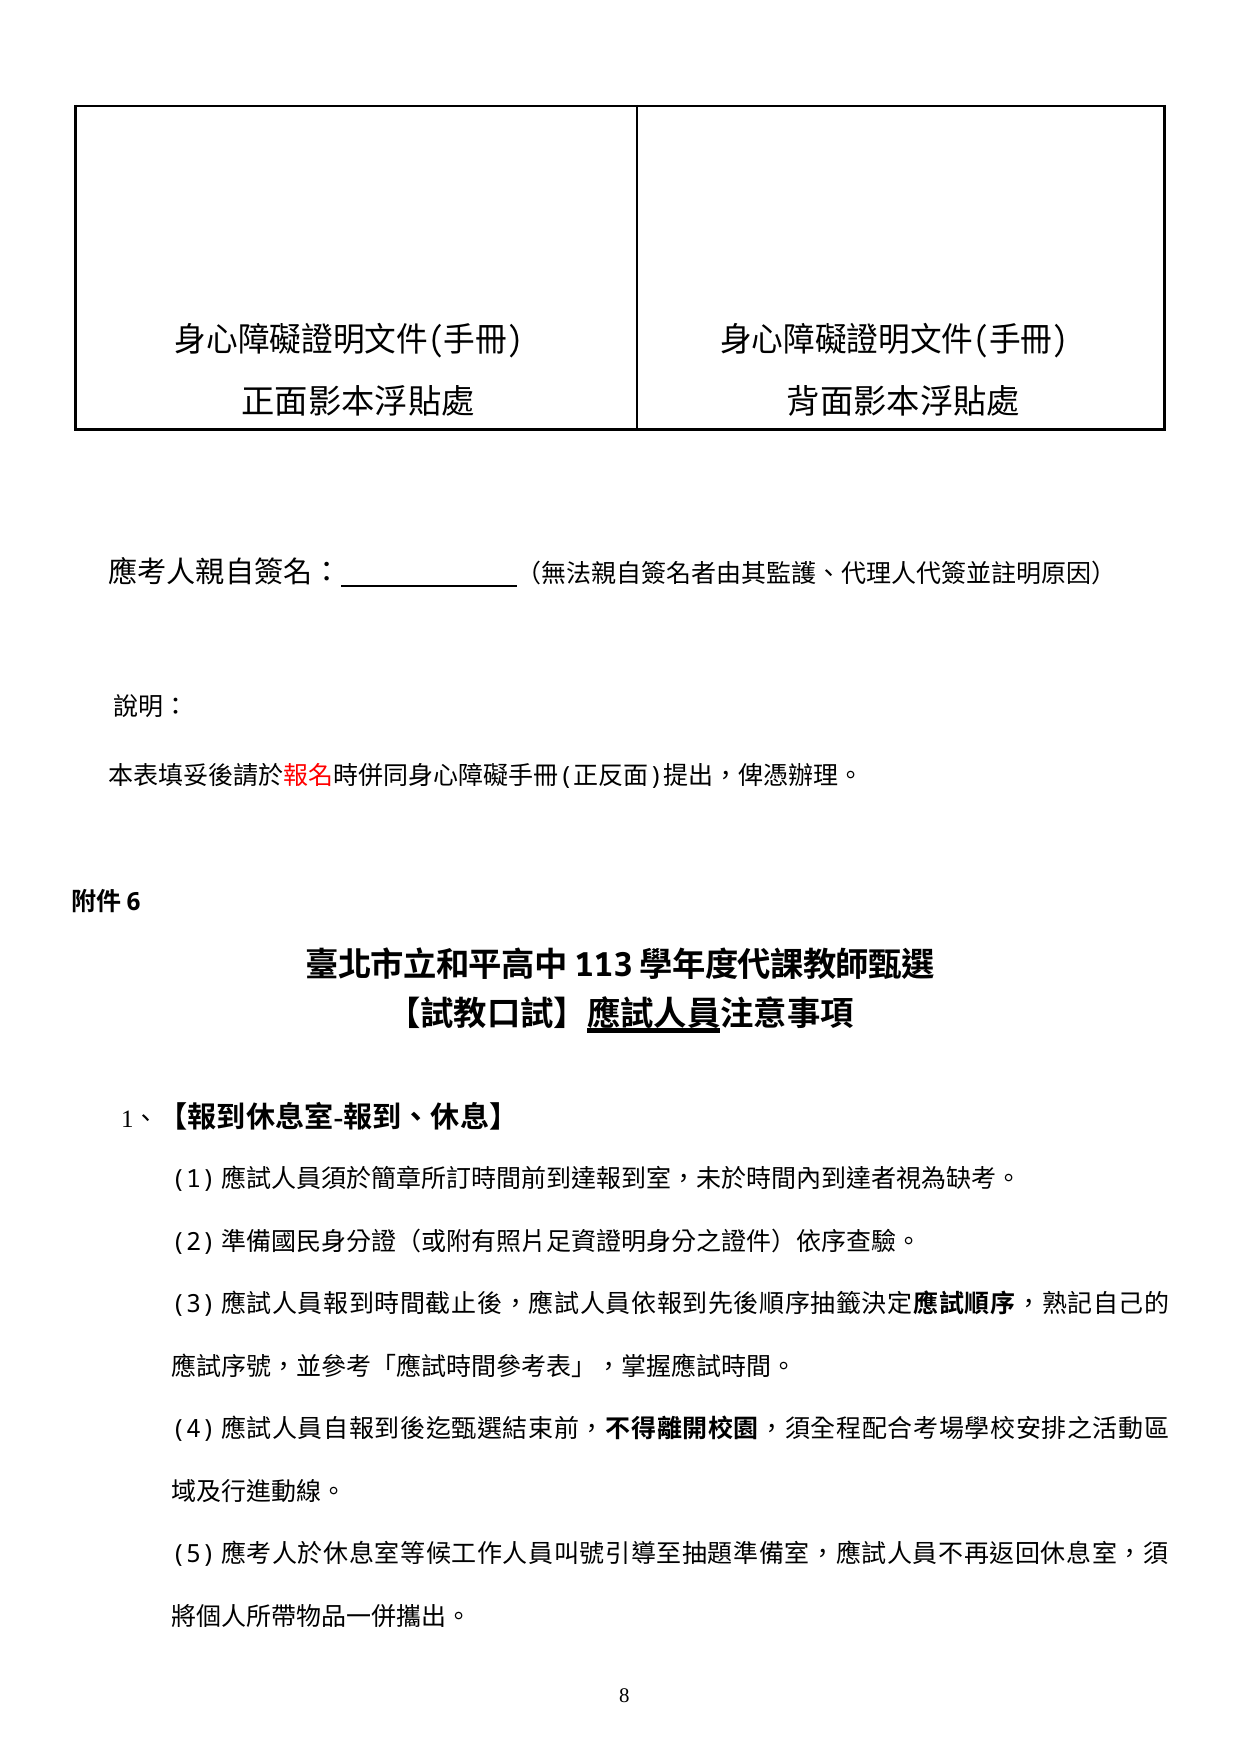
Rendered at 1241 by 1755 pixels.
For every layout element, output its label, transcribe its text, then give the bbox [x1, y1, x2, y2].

text 應考人親自簽名： （無法親自簽名者由其監護、代理人代簽並註明原因） [108, 528, 1169, 591]
list 應試人員報到時間截止後，應試人員依報到先後順序抽籤決定應試順序，熟記自己的應試序號，並參考「應試時間參考表」，掌握應試時間。 [171, 1260, 1169, 1385]
table_cell 身心障礙證明文件(手冊) 正面影本浮貼處 [77, 107, 636, 428]
text 本表填妥後請於報名時併同身心障礙手冊(正反面)提出，俾憑辦理。 [71, 732, 1159, 795]
text 臺北市立和平高中113學年度代課教師甄選 [71, 921, 1169, 983]
list 應試人員須於簡章所訂時間前到達報到室，未於時間內到達者視為缺考。 [171, 1135, 1169, 1198]
list 【報到休息室-報到、休息】 [121, 1073, 1169, 1135]
text 【試教口試】應試人員注意事項 [71, 983, 1169, 1035]
text 附件6 [71, 858, 1169, 921]
table_cell 身心障礙證明文件(手冊) 背面影本浮貼處 [638, 107, 1163, 428]
text 說明： [83, 663, 1159, 725]
list 應試人員自報到後迄甄選結束前，不得離開校園，須全程配合考場學校安排之活動區域及行進動線。 [171, 1385, 1169, 1510]
list 應考人於休息室等候工作人員叫號引導至抽題準備室，應試人員不再返回休息室，須將個人所帶物品一併攜出。 [171, 1510, 1169, 1635]
list 準備國民身分證（或附有照片足資證明身分之證件）依序查驗。 [171, 1198, 1169, 1260]
